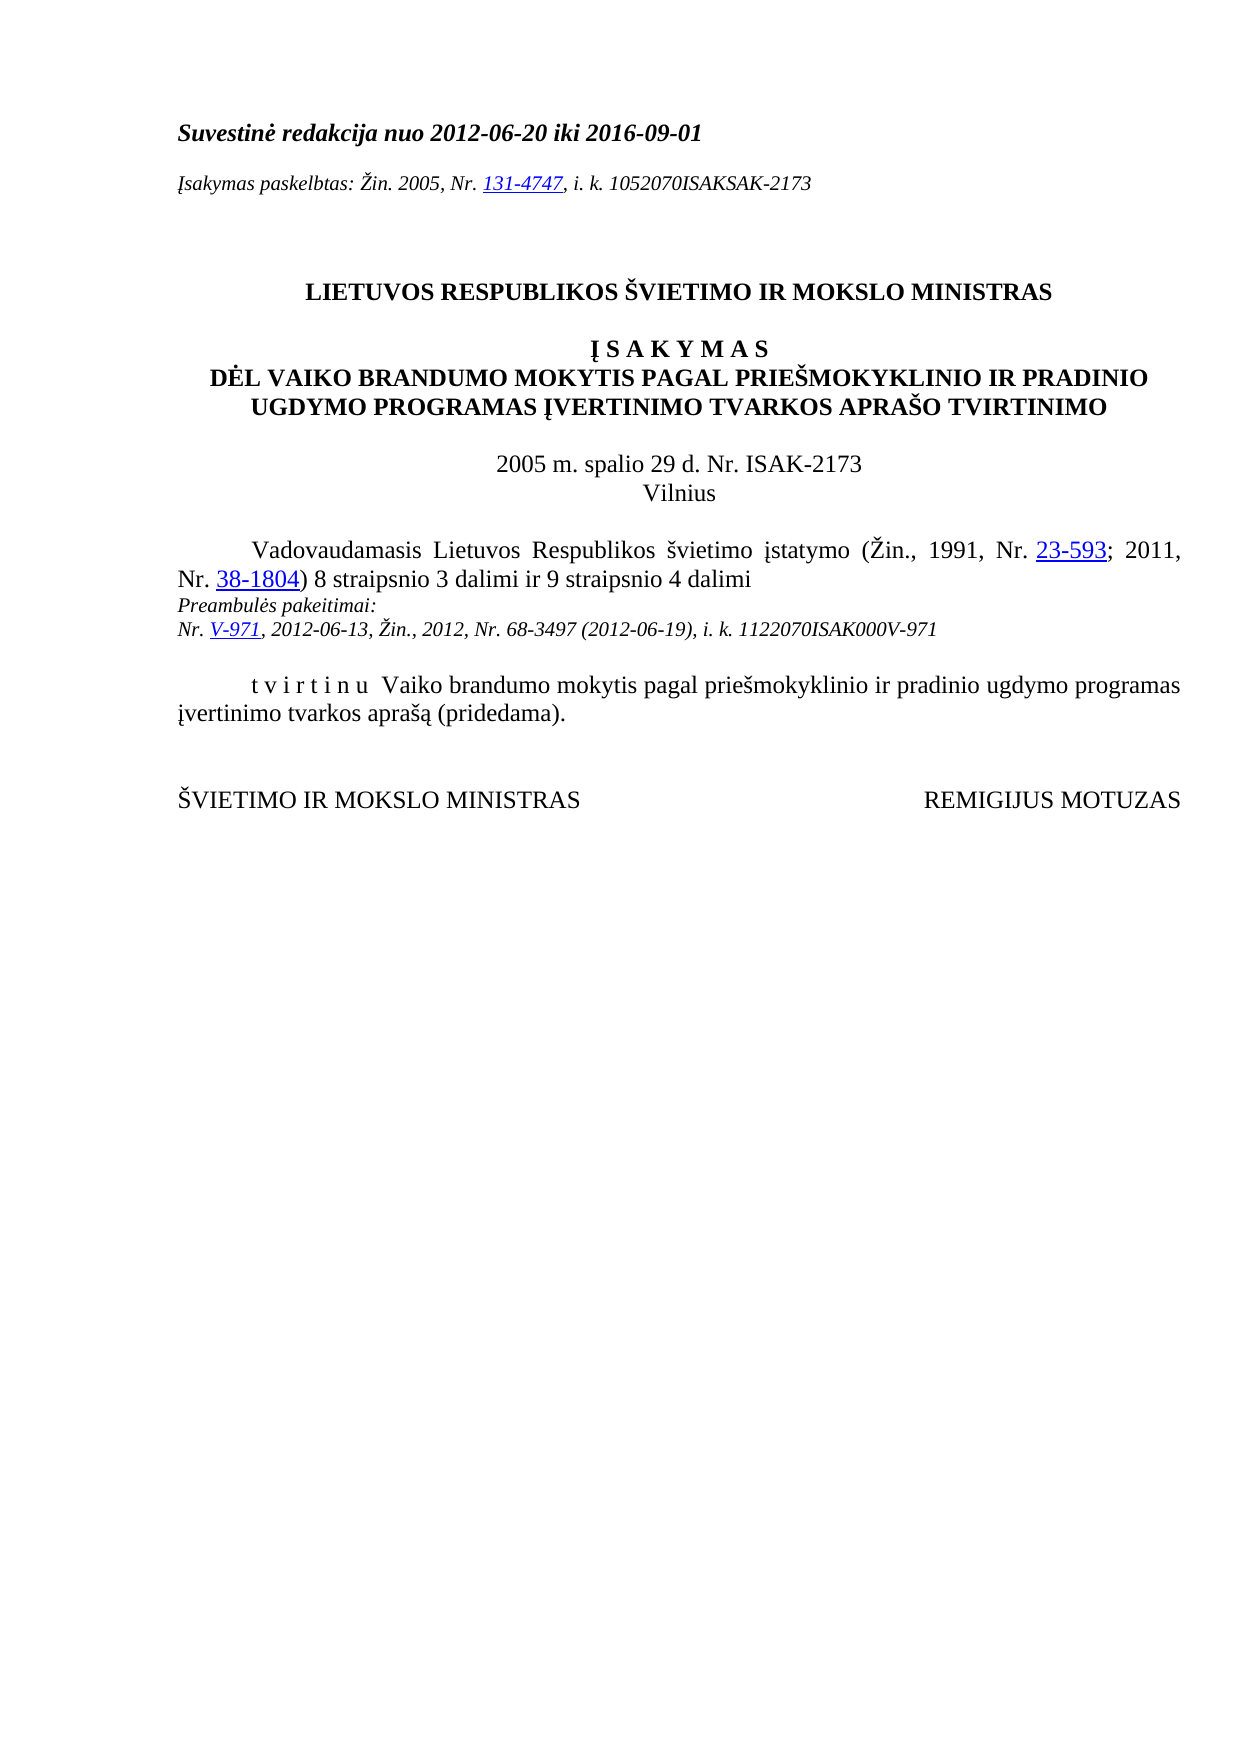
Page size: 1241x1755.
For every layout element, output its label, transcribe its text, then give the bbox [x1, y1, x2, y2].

text Suvestinė redakcija nuo 2012-06-20 iki 2016-09-01 [177, 118, 1181, 147]
text Vadovaudamasis Lietuvos Respublikos švietimo įstatymo (Žin., 1991, Nr. 23-593; 2011, Nr. 38-1804) 8 straipsnio 3 dalimi ir 9 straipsnio 4 dalimi [177, 535, 1181, 593]
text tvirtinu Vaiko brandumo mokytis pagal priešmokyklinio ir pradinio ugdymo programas įvertinimo tvarkos aprašą (pridedama). [177, 670, 1181, 727]
text Nr. V-971, 2012-06-13, Žin., 2012, Nr. 68-3497 (2012-06-19), i. k. 1122070ISAK000V-971 [177, 617, 1181, 641]
text ŠVIETIMO IR MOKSLO MINISTRAS REMIGIJUS MOTUZAS [177, 785, 1181, 813]
text DĖL VAIKO BRANDUMO MOKYTIS PAGAL PRIEŠMOKYKLINIO IR PRADINIO UGDYMO PROGRAMAS ĮVERTINIMO TVARKOS APRAŠO TVIRTINIMO [177, 363, 1181, 420]
text LIETUVOS RESPUBLIKOS ŠVIETIMO IR MOKSLO MINISTRAS [177, 277, 1181, 305]
text 2005 m. spalio 29 d. Nr. ISAK-2173 [177, 449, 1181, 478]
text Preambulės pakeitimai: [177, 593, 1181, 617]
text Įsakymas paskelbtas: Žin. 2005, Nr. 131-4747, i. k. 1052070ISAKSAK-2173 [177, 171, 1181, 195]
text Į S A K Y M A S [177, 334, 1181, 363]
text Vilnius [177, 478, 1181, 507]
